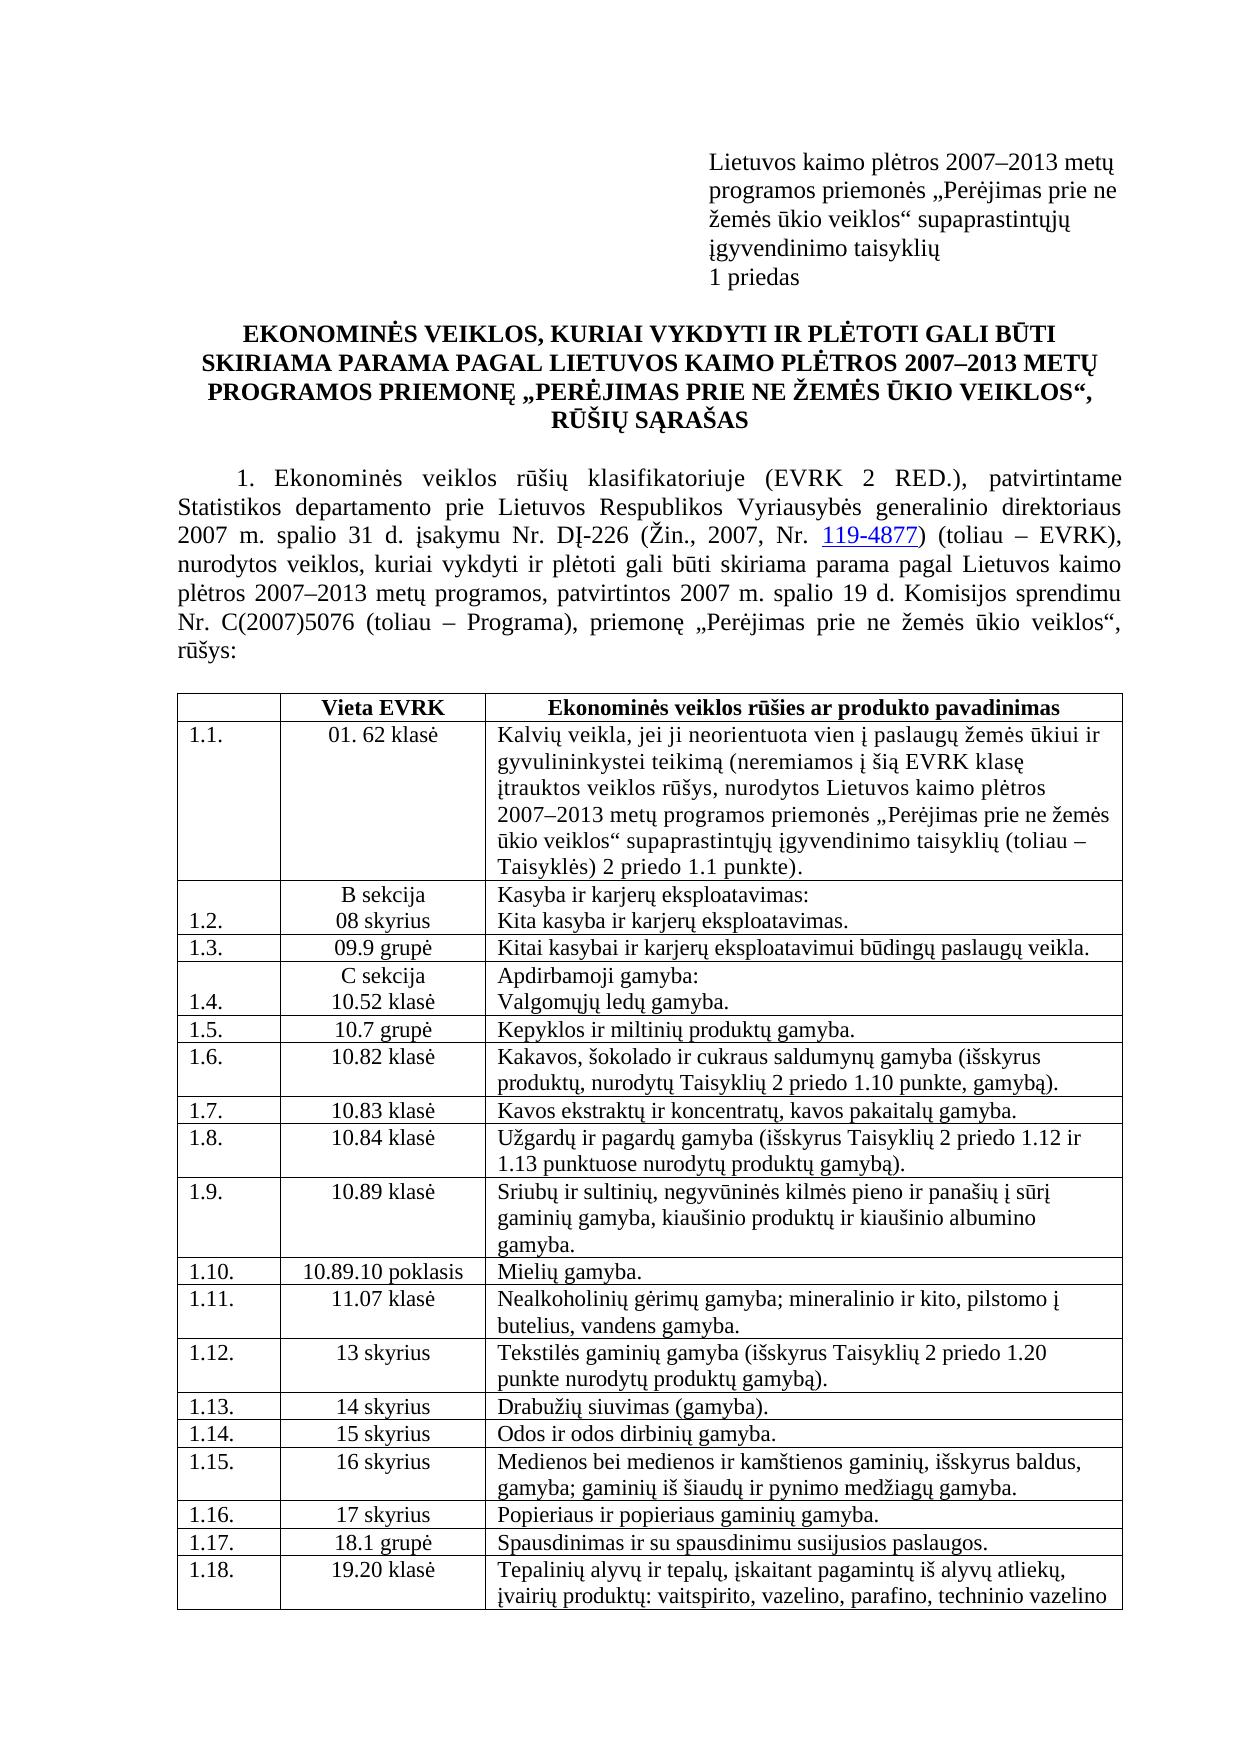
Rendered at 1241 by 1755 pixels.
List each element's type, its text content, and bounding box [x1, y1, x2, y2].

table_header [178, 694, 280, 721]
table_cell [178, 881, 280, 907]
table_cell 1.1. [178, 722, 280, 880]
table_cell 1.9. [178, 1178, 280, 1257]
table_cell 1.6. [178, 1043, 280, 1096]
table_cell 1.11. [178, 1285, 280, 1338]
table_cell 1.15. [178, 1448, 280, 1500]
table_cell 1.13. [178, 1393, 280, 1419]
table_cell Tekstilės gaminių gamyba (išskyrus Taisyklių 2 priedo 1.20 punkte nurodytų produktų gamybą). [486, 1339, 1122, 1392]
table_cell 15 skyrius [281, 1420, 485, 1447]
table_cell Kepyklos ir miltinių produktų gamyba. [486, 1016, 1122, 1042]
table_cell 10.82 klasė [281, 1043, 485, 1096]
table_cell 1.12. [178, 1339, 280, 1392]
table_cell B sekcija [281, 881, 485, 907]
table_cell 1.2. [178, 907, 280, 933]
table_cell 19.20 klasė [281, 1556, 485, 1609]
table_cell Kakavos, šokolado ir cukraus saldumynų gamyba (išskyrus produktų, nurodytų Taisyklių 2 priedo 1.10 punkte, gamybą). [486, 1043, 1122, 1096]
table_header Vieta EVRK [281, 694, 485, 721]
table_cell Nealkoholinių gėrimų gamyba; mineralinio ir kito, pilstomo į butelius, vandens gamyba. [486, 1285, 1122, 1338]
table_cell 10.84 klasė [281, 1124, 485, 1177]
table_cell 13 skyrius [281, 1339, 485, 1392]
table_cell 10.7 grupė [281, 1016, 485, 1042]
table_cell Medienos bei medienos ir kamštienos gaminių, išskyrus baldus, gamyba; gaminių iš šiaudų ir pynimo medžiagų gamyba. [486, 1448, 1122, 1500]
text programos priemonės „Perėjimas prie ne [177, 176, 1122, 204]
table_cell 1.4. [178, 988, 280, 1014]
table_cell C sekcija [281, 962, 485, 988]
table_cell Užgardų ir pagardų gamyba (išskyrus Taisyklių 2 priedo 1.12 ir 1.13 punktuose nurodytų produktų gamybą). [486, 1124, 1122, 1177]
table_cell Valgomųjų ledų gamyba. [486, 988, 1122, 1014]
table_cell 17 skyrius [281, 1501, 485, 1528]
table_cell [178, 962, 280, 988]
table_cell 1.10. [178, 1258, 280, 1284]
text žemės ūkio veiklos“ supaprastintųjų [177, 204, 1122, 233]
text 1. Ekonominės veiklos rūšių klasifikatoriuje (EVRK 2 RED.), patvirtintame Statistikos departamento prie Lietuvos Respublikos Vyriausybės generalinio direktoriaus 2007 m. spalio 31 d. įsakymu Nr. DĮ-226 (Žin., 2007, Nr. 119-4877) (toliau – EVRK), nurodytos veiklos, kuriai vykdyti ir plėtoti gali būti skiriama parama pagal Lietuvos kaimo plėtros 2007–2013 metų programos, patvirtintos 2007 m. spalio 19 d. Komisijos sprendimu Nr. C(2007)5076 (toliau – Programa), priemonę „Perėjimas prie ne žemės ūkio veiklos“, rūšys: [177, 463, 1122, 664]
table_cell 10.89.10 poklasis [281, 1258, 485, 1284]
table_cell 1.5. [178, 1016, 280, 1042]
table_cell Kitai kasybai ir karjerų eksploatavimui būdingų paslaugų veikla. [486, 935, 1122, 961]
table_cell Drabužių siuvimas (gamyba). [486, 1393, 1122, 1419]
text Lietuvos kaimo plėtros 2007–2013 metų [177, 147, 1122, 176]
table_header Ekonominės veiklos rūšies ar produkto pavadinimas [486, 694, 1122, 721]
table_cell 09.9 grupė [281, 935, 485, 961]
table_cell 1.17. [178, 1529, 280, 1555]
table_cell 10.52 klasė [281, 988, 485, 1014]
table_cell Kavos ekstraktų ir koncentratų, kavos pakaitalų gamyba. [486, 1097, 1122, 1123]
table_cell Sriubų ir sultinių, negyvūninės kilmės pieno ir panašių į sūrį gaminių gamyba, kiaušinio produktų ir kiaušinio albumino gamyba. [486, 1178, 1122, 1257]
table_cell 1.16. [178, 1501, 280, 1528]
text įgyvendinimo taisyklių [177, 233, 1122, 262]
table_cell 10.83 klasė [281, 1097, 485, 1123]
table_cell 14 skyrius [281, 1393, 485, 1419]
table_cell Kasyba ir karjerų eksploatavimas: [486, 881, 1122, 907]
table_cell 11.07 klasė [281, 1285, 485, 1338]
table_cell 1.7. [178, 1097, 280, 1123]
table_cell 1.18. [178, 1556, 280, 1609]
table_cell Apdirbamoji gamyba: [486, 962, 1122, 988]
table_cell Mielių gamyba. [486, 1258, 1122, 1284]
table_cell 08 skyrius [281, 907, 485, 933]
table_cell 10.89 klasė [281, 1178, 485, 1257]
table_cell Popieriaus ir popieriaus gaminių gamyba. [486, 1501, 1122, 1528]
table_cell Kita kasyba ir karjerų eksploatavimas. [486, 907, 1122, 933]
text 1 priedas [177, 262, 1122, 291]
table_cell Spausdinimas ir su spausdinimu susijusios paslaugos. [486, 1529, 1122, 1555]
table_cell 1.3. [178, 935, 280, 961]
table_cell 01. 62 klasė [281, 722, 485, 880]
table_cell 1.8. [178, 1124, 280, 1177]
text EkonominĖS veiklOS, kuriAI vykdyTI ir plėtOTI gali būti skiriama parama pagal lietuvos kaimo plėtros 2007–2013 metų programos priemonę „PERĖJIMAS PRIE NE ŽEMĖS ŪKIO VEIKLOS“, RŪŠIŲ sąrašas [177, 319, 1122, 434]
table_cell 16 skyrius [281, 1448, 485, 1500]
table_cell 1.14. [178, 1420, 280, 1447]
table_cell Kalvių veikla, jei ji neorientuota vien į paslaugų žemės ūkiui ir gyvulininkystei teikimą (neremiamos į šią EVRK klasę įtrauktos veiklos rūšys, nurodytos Lietuvos kaimo plėtros 2007–2013 metų programos priemonės „Perėjimas prie ne žemės ūkio veiklos“ supaprastintųjų įgyvendinimo taisyklių (toliau – Taisyklės) 2 priedo 1.1 punkte). [486, 722, 1122, 880]
table_cell 18.1 grupė [281, 1529, 485, 1555]
table_cell Odos ir odos dirbinių gamyba. [486, 1420, 1122, 1447]
table_cell Tepalinių alyvų ir tepalų, įskaitant pagamintų iš alyvų atliekų, įvairių produktų: vaitspirito, vazelino, parafino, techninio vazelino [486, 1556, 1122, 1609]
